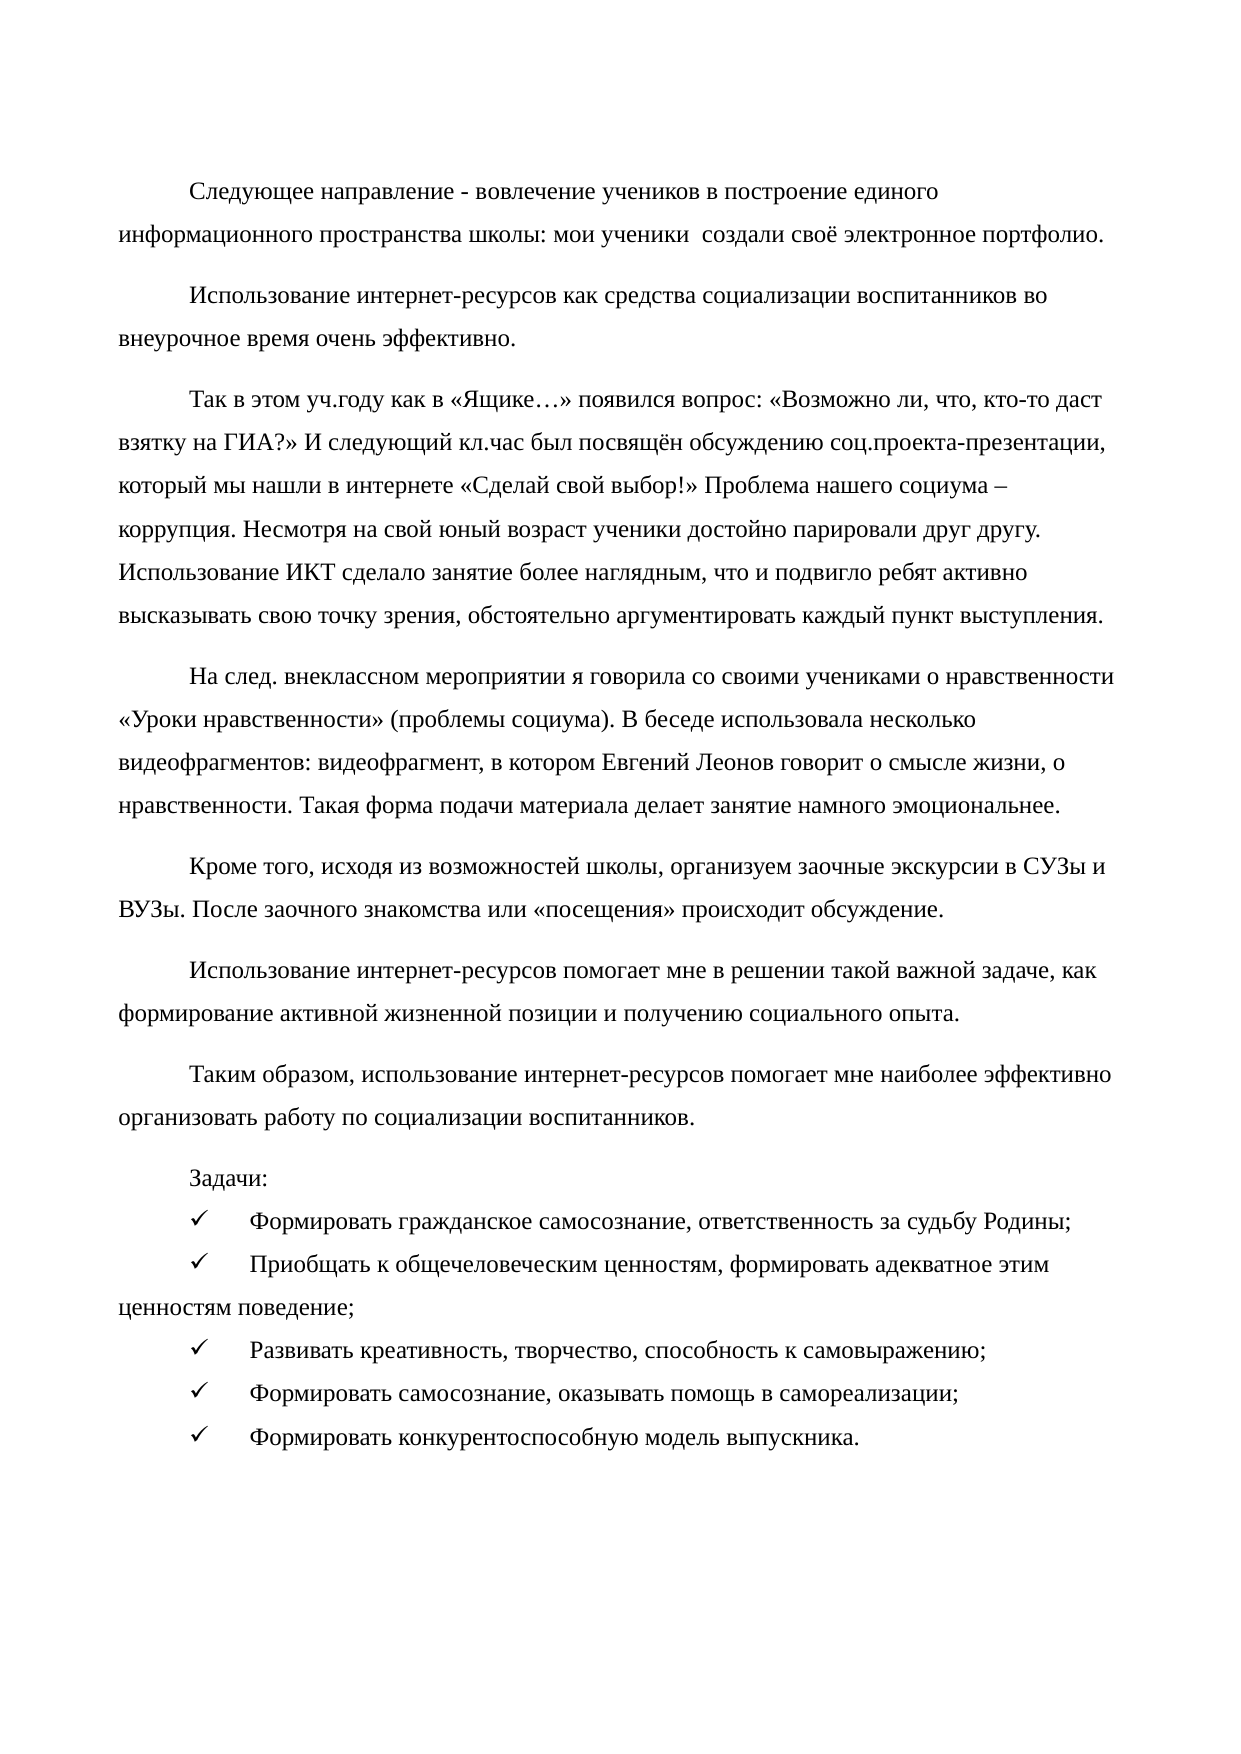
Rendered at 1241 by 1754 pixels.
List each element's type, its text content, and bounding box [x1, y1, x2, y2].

list Формировать конкурентоспособную модель выпускника. [118, 1422, 1122, 1450]
text Следующее направление - вовлечение учеников в построение единого информационного пространства школы: мои ученики создали своё электронное портфолио. [118, 176, 1122, 248]
list Формировать гражданское самосознание, ответственность за судьбу Родины; [118, 1206, 1122, 1235]
text Таким образом, использование интернет-ресурсов помогает мне наиболее эффективно организовать работу по социализации воспитанников. [118, 1059, 1122, 1131]
text На след. внеклассном мероприятии я говорила со своими учениками о нравственности «Уроки нравственности» (проблемы социума). В беседе использовала несколько видеофрагментов: видеофрагмент, в котором Евгений Леонов говорит о смысле жизни, о нравственности. Такая форма подачи материала делает занятие намного эмоциональнее. [118, 661, 1122, 819]
list Формировать самосознание, оказывать помощь в самореализации; [118, 1378, 1122, 1407]
list Приобщать к общечеловеческим ценностям, формировать адекватное этим ценностям поведение; [118, 1249, 1122, 1321]
text Использование интернет-ресурсов как средства социализации воспитанников во внеурочное время очень эффективно. [118, 280, 1122, 352]
text Кроме того, исходя из возможностей школы, организуем заочные экскурсии в СУЗы и ВУЗы. После заочного знакомства или «посещения» происходит обсуждение. [118, 851, 1122, 923]
list Развивать креативность, творчество, способность к самовыражению; [118, 1335, 1122, 1364]
text Задачи: [118, 1163, 1122, 1192]
text Так в этом уч.году как в «Ящике…» появился вопрос: «Возможно ли, что, кто-то даст взятку на ГИА?» И следующий кл.час был посвящён обсуждению соц.проекта-презентации, который мы нашли в интернете «Сделай свой выбор!» Проблема нашего социума – коррупция. Несмотря на свой юный возраст ученики достойно парировали друг другу. Использование ИКТ сделало занятие более наглядным, что и подвигло ребят активно высказывать свою точку зрения, обстоятельно аргументировать каждый пункт выступления. [118, 384, 1122, 629]
text Использование интернет-ресурсов помогает мне в решении такой важной задаче, как формирование активной жизненной позиции и получению социального опыта. [118, 955, 1122, 1027]
